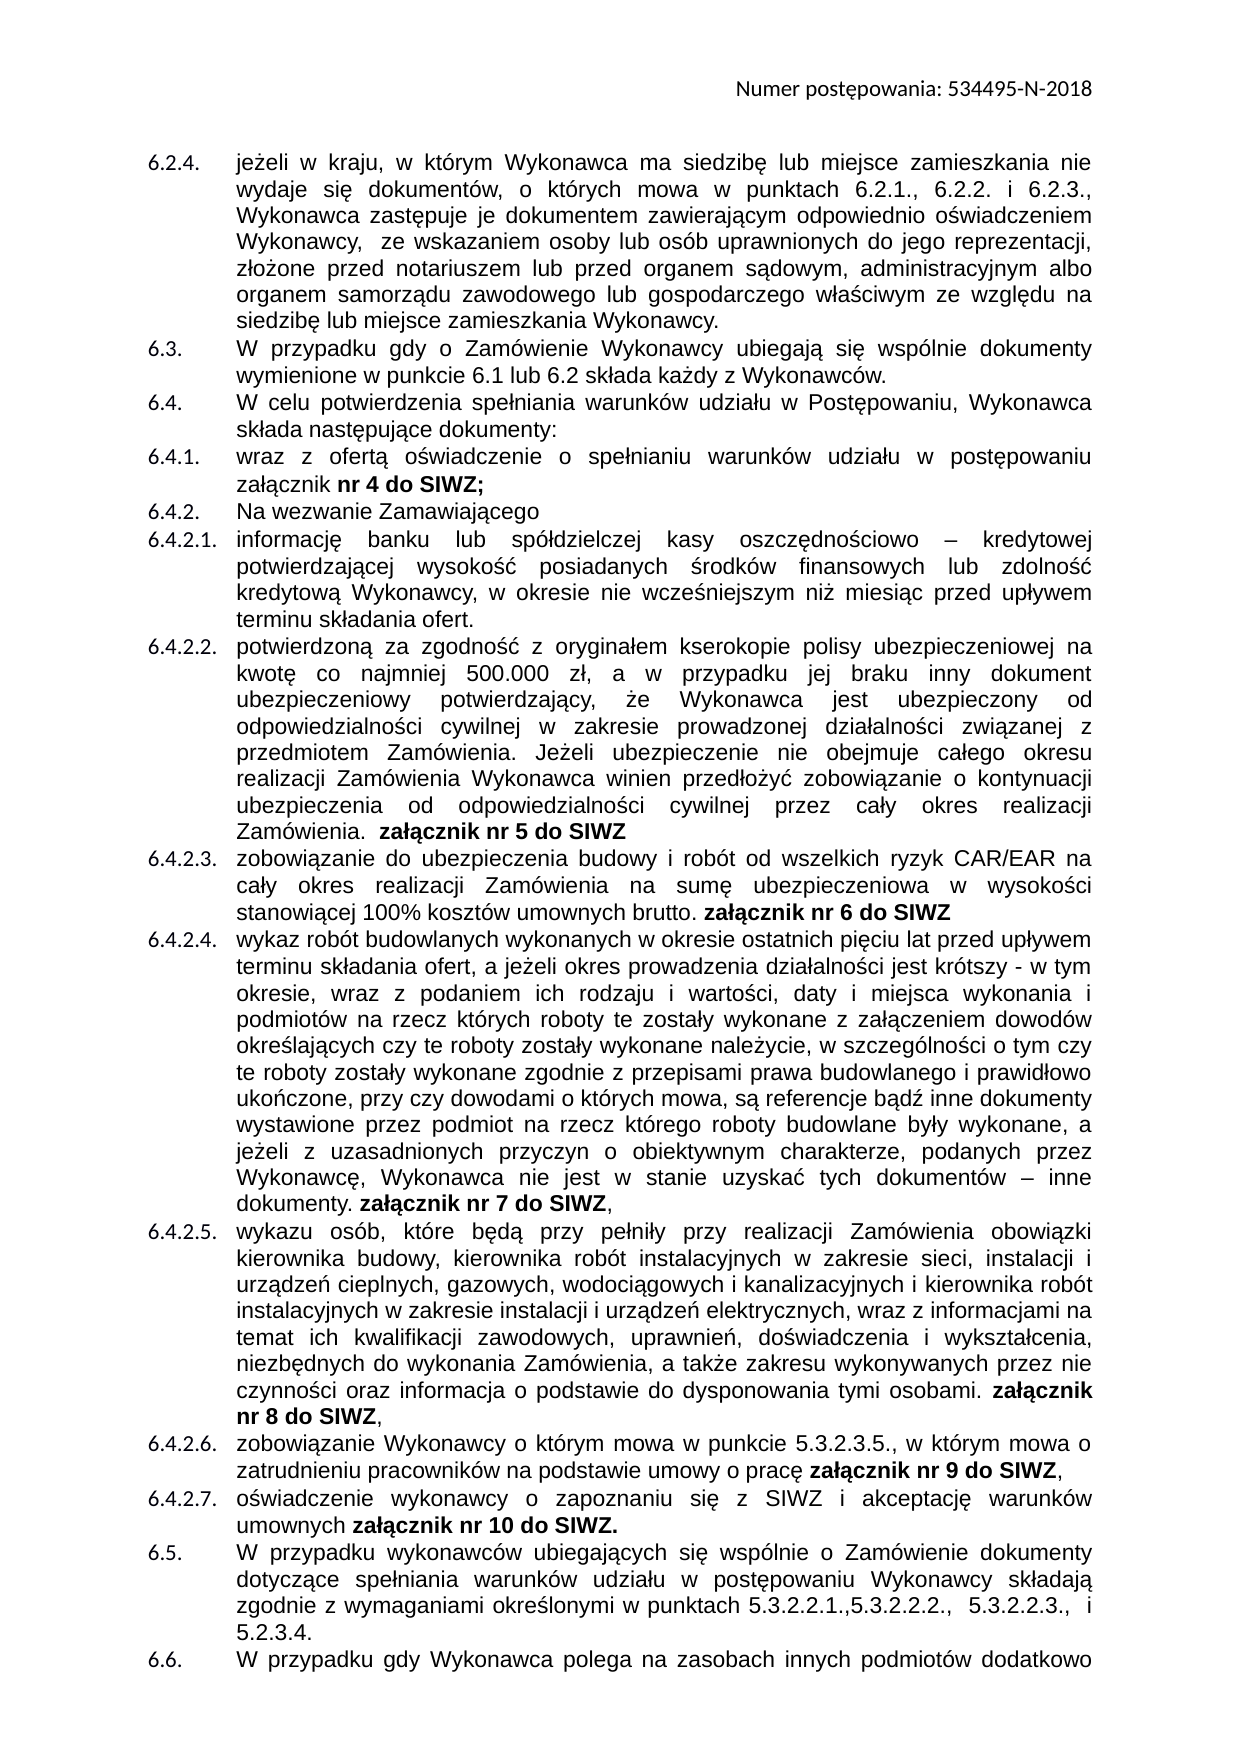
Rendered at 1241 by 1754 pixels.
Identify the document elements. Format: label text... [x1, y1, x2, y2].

list wraz z ofertą oświadczenie o spełnianiu warunków udziału w postępowaniu załącznik nr 4 do SIWZ; [148, 442, 1093, 497]
list W przypadku wykonawców ubiegających się wspólnie o Zamówienie dokumenty dotyczące spełniania warunków udziału w postępowaniu Wykonawcy składają zgodnie z wymaganiami określonymi w punktach 5.3.2.2.1.,5.3.2.2.2., 5.3.2.2.3., i 5.2.3.4. [148, 1538, 1093, 1645]
list potwierdzoną za zgodność z oryginałem kserokopie polisy ubezpieczeniowej na kwotę co najmniej 500.000 zł, a w przypadku jej braku inny dokument ubezpieczeniowy potwierdzający, że Wykonawca jest ubezpieczony od odpowiedzialności cywilnej w zakresie prowadzonej działalności związanej z przedmiotem Zamówienia. Jeżeli ubezpieczenie nie obejmuje całego okresu realizacji Zamówienia Wykonawca winien przedłożyć zobowiązanie o kontynuacji ubezpieczenia od odpowiedzialności cywilnej przez cały okres realizacji Zamówienia. załącznik nr 5 do SIWZ [148, 632, 1093, 844]
list W celu potwierdzenia spełniania warunków udziału w Postępowaniu, Wykonawca składa następujące dokumenty: [148, 388, 1093, 442]
list jeżeli w kraju, w którym Wykonawca ma siedzibę lub miejsce zamieszkania nie wydaje się dokumentów, o których mowa w punktach 6.2.1., 6.2.2. i 6.2.3., Wykonawca zastępuje je dokumentem zawierającym odpowiednio oświadczeniem Wykonawcy, ze wskazaniem osoby lub osób uprawnionych do jego reprezentacji, złożone przed notariuszem lub przed organem sądowym, administracyjnym albo organem samorządu zawodowego lub gospodarczego właściwym ze względu na siedzibę lub miejsce zamieszkania Wykonawcy. [148, 148, 1093, 334]
list oświadczenie wykonawcy o zapoznaniu się z SIWZ i akceptację warunków umownych załącznik nr 10 do SIWZ. [148, 1484, 1093, 1538]
list zobowiązanie do ubezpieczenia budowy i robót od wszelkich ryzyk CAR/EAR na cały okres realizacji Zamówienia na sumę ubezpieczeniowa w wysokości stanowiącej 100% kosztów umownych brutto. załącznik nr 6 do SIWZ [148, 844, 1093, 925]
list W przypadku gdy o Zamówienie Wykonawcy ubiegają się wspólnie dokumenty wymienione w punkcie 6.1 lub 6.2 składa każdy z Wykonawców. [148, 334, 1093, 388]
list W przypadku gdy Wykonawca polega na zasobach innych podmiotów dodatkowo [148, 1645, 1093, 1673]
list Na wezwanie Zamawiającego [148, 497, 1093, 525]
list wykaz robót budowlanych wykonanych w okresie ostatnich pięciu lat przed upływem terminu składania ofert, a jeżeli okres prowadzenia działalności jest krótszy - w tym okresie, wraz z podaniem ich rodzaju i wartości, daty i miejsca wykonania i podmiotów na rzecz których roboty te zostały wykonane z załączeniem dowodów określających czy te roboty zostały wykonane należycie, w szczególności o tym czy te roboty zostały wykonane zgodnie z przepisami prawa budowlanego i prawidłowo ukończone, przy czy dowodami o których mowa, są referencje bądź inne dokumenty wystawione przez podmiot na rzecz którego roboty budowlane były wykonane, a jeżeli z uzasadnionych przyczyn o obiektywnym charakterze, podanych przez Wykonawcę, Wykonawca nie jest w stanie uzyskać tych dokumentów – inne dokumenty. załącznik nr 7 do SIWZ, [148, 925, 1093, 1217]
list informację banku lub spółdzielczej kasy oszczędnościowo – kredytowej potwierdzającej wysokość posiadanych środków finansowych lub zdolność kredytową Wykonawcy, w okresie nie wcześniejszym niż miesiąc przed upływem terminu składania ofert. [148, 525, 1093, 632]
list wykazu osób, które będą przy pełniły przy realizacji Zamówienia obowiązki kierownika budowy, kierownika robót instalacyjnych w zakresie sieci, instalacji i urządzeń cieplnych, gazowych, wodociągowych i kanalizacyjnych i kierownika robót instalacyjnych w zakresie instalacji i urządzeń elektrycznych, wraz z informacjami na temat ich kwalifikacji zawodowych, uprawnień, doświadczenia i wykształcenia, niezbędnych do wykonania Zamówienia, a także zakresu wykonywanych przez nie czynności oraz informacja o podstawie do dysponowania tymi osobami. załącznik nr 8 do SIWZ, [148, 1217, 1093, 1429]
list zobowiązanie Wykonawcy o którym mowa w punkcie 5.3.2.3.5., w którym mowa o zatrudnieniu pracowników na podstawie umowy o pracę załącznik nr 9 do SIWZ, [148, 1429, 1093, 1484]
